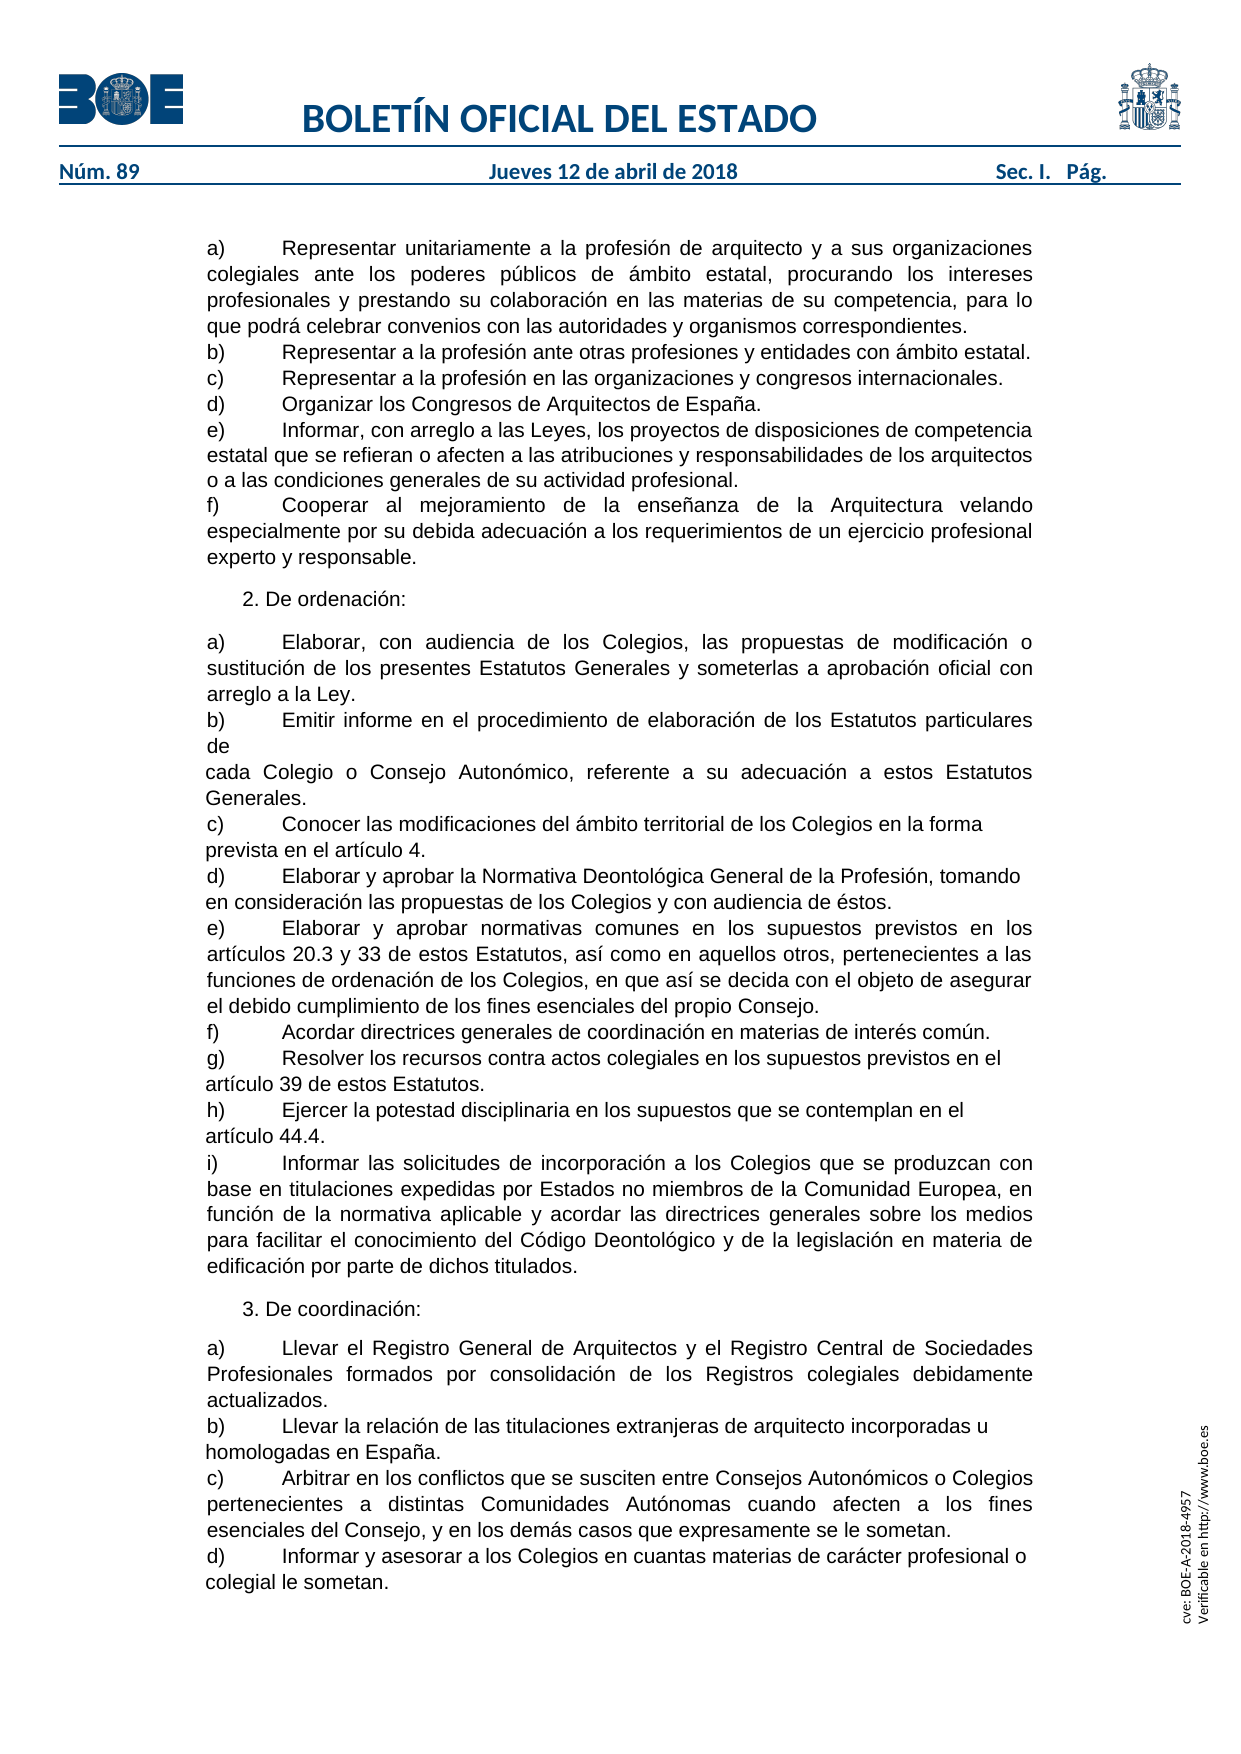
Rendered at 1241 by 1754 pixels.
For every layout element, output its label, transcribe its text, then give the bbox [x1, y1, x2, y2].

list Organizar los Congresos de Arquitectos de España. [207, 392, 1034, 416]
text 2. De ordenación: [242, 587, 1034, 611]
list Acordar directrices generales de coordinación en materias de interés común. [207, 1020, 1034, 1044]
list Resolver los recursos contra actos colegiales en los supuestos previstos en el [207, 1046, 1034, 1070]
text cada Colegio o Consejo Autonómico, referente a su adecuación a estos Estatutos Generales. [205, 759, 1034, 809]
text homologadas en España. [205, 1440, 1034, 1464]
text artículo 39 de estos Estatutos. [205, 1072, 1034, 1096]
text 3. De coordinación: [242, 1296, 1034, 1320]
text colegial le sometan. [205, 1570, 1034, 1594]
list Representar a la profesión ante otras profesiones y entidades con ámbito estatal. [207, 340, 1034, 364]
list Cooperar al mejoramiento de la enseñanza de la Arquitectura velando especialmente por su debida adecuación a los requerimientos de un ejercicio profesional experto y responsable. [207, 493, 1034, 569]
list Arbitrar en los conflictos que se susciten entre Consejos Autonómicos o Colegios pertenecientes a distintas Comunidades Autónomas cuando afecten a los fines esenciales del Consejo, y en los demás casos que expresamente se le sometan. [207, 1466, 1034, 1542]
list Informar las solicitudes de incorporación a los Colegios que se produzcan con base en titulaciones expedidas por Estados no miembros de la Comunidad Europea, en función de la normativa aplicable y acordar las directrices generales sobre los medios para facilitar el conocimiento del Código Deontológico y de la legislación en materia de edificación por parte de dichos titulados. [207, 1151, 1034, 1278]
list Llevar el Registro General de Arquitectos y el Registro Central de Sociedades Profesionales formados por consolidación de los Registros colegiales debidamente actualizados. [207, 1336, 1034, 1412]
list Ejercer la potestad disciplinaria en los supuestos que se contemplan en el [207, 1098, 1034, 1122]
list Representar unitariamente a la profesión de arquitecto y a sus organizaciones colegiales ante los poderes públicos de ámbito estatal, procurando los intereses profesionales y prestando su colaboración en las materias de su competencia, para lo que podrá celebrar convenios con las autoridades y organismos correspondientes. [207, 236, 1034, 338]
list Informar y asesorar a los Colegios en cuantas materias de carácter profesional o [207, 1544, 1034, 1568]
list Emitir informe en el procedimiento de elaboración de los Estatutos particulares de [207, 708, 1034, 757]
list Informar, con arreglo a las Leyes, los proyectos de disposiciones de competencia estatal que se refieran o afecten a las atribuciones y responsabilidades de los arquitectos o a las condiciones generales de su actividad profesional. [207, 418, 1034, 492]
list Representar a la profesión en las organizaciones y congresos internacionales. [207, 366, 1034, 390]
list Conocer las modificaciones del ámbito territorial de los Colegios en la forma [207, 812, 1034, 836]
list Elaborar, con audiencia de los Colegios, las propuestas de modificación o sustitución de los presentes Estatutos Generales y someterlas a aprobación oficial con arreglo a la Ley. [207, 630, 1034, 705]
text artículo 44.4. [205, 1124, 1034, 1148]
list Llevar la relación de las titulaciones extranjeras de arquitecto incorporadas u [207, 1414, 1034, 1438]
list Elaborar y aprobar normativas comunes en los supuestos previstos en los artículos 20.3 y 33 de estos Estatutos, así como en aquellos otros, pertenecientes a las funciones de ordenación de los Colegios, en que así se decida con el objeto de asegurar el debido cumplimiento de los fines esenciales del propio Consejo. [207, 916, 1034, 1018]
list Elaborar y aprobar la Normativa Deontológica General de la Profesión, tomando [207, 864, 1034, 888]
text prevista en el artículo 4. [205, 838, 1034, 862]
text en consideración las propuestas de los Colegios y con audiencia de éstos. [205, 890, 1034, 914]
